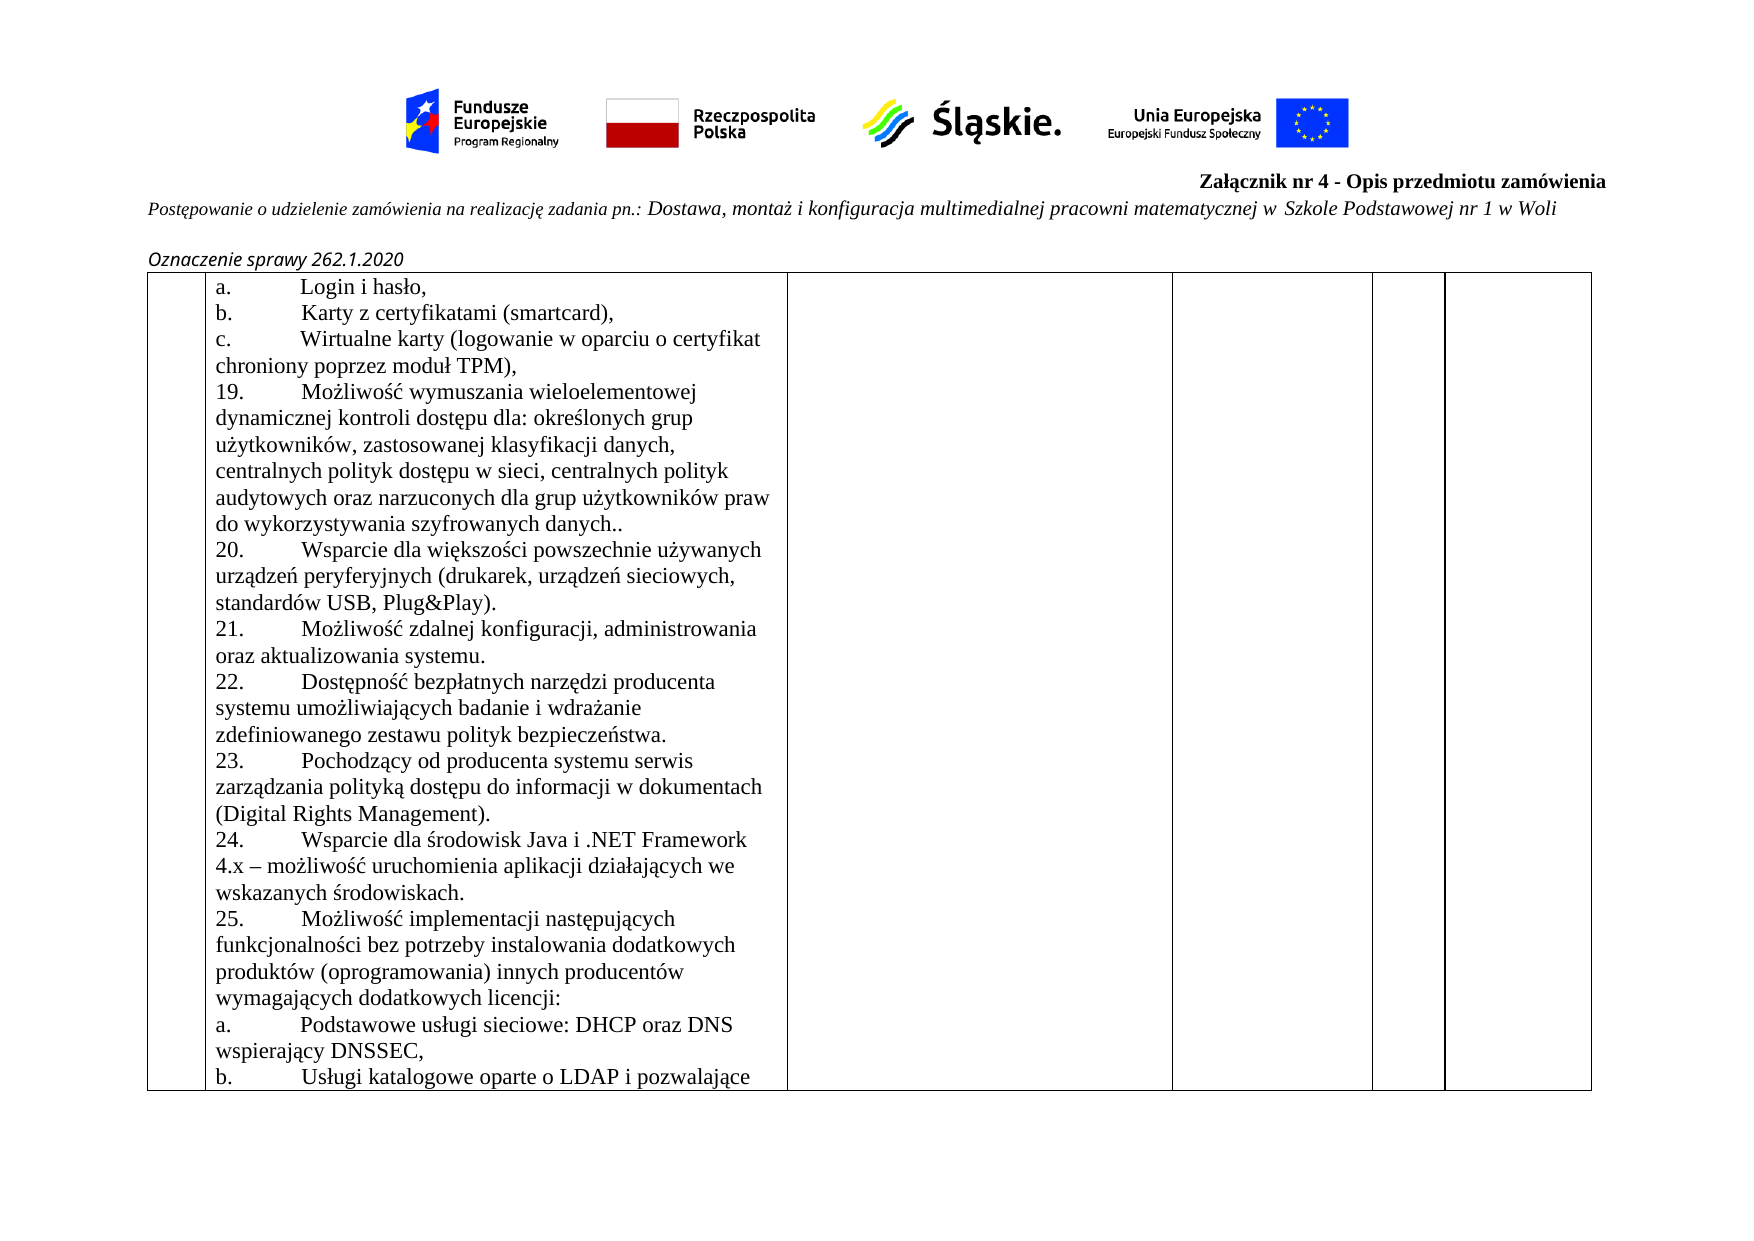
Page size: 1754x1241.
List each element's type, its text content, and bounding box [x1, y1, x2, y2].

table_cell [1373, 273, 1444, 1090]
table_cell [788, 273, 1172, 1090]
table_cell a. Login i hasło, b. Karty z certyfikatami (smartcard), c. Wirtualne karty (logowanie w oparciu o certyfikat chroniony poprzez moduł TPM), 19. Możliwość wymuszania wieloelementowej dynamicznej kontroli dostępu dla: określonych grup użytkowników, zastosowanej klasyfikacji danych, centralnych polityk dostępu w sieci, centralnych polityk audytowych oraz narzuconych dla grup użytkowników praw do wykorzystywania szyfrowanych danych.. 20. Wsparcie dla większości powszechnie używanych urządzeń peryferyjnych (drukarek, urządzeń sieciowych, standardów USB, Plug&Play). 21. Możliwość zdalnej konfiguracji, administrowania oraz aktualizowania systemu. 22. Dostępność bezpłatnych narzędzi producenta systemu umożliwiających badanie i wdrażanie zdefiniowanego zestawu polityk bezpieczeństwa. 23. Pochodzący od producenta systemu serwis zarządzania polityką dostępu do informacji w dokumentach (Digital Rights Management). 24. Wsparcie dla środowisk Java i .NET Framework 4.x – możliwość uruchomienia aplikacji działających we wskazanych środowiskach. 25. Możliwość implementacji następujących funkcjonalności bez potrzeby instalowania dodatkowych produktów (oprogramowania) innych producentów wymagających dodatkowych licencji: a. Podstawowe usługi sieciowe: DHCP oraz DNS wspierający DNSSEC, b. Usługi katalogowe oparte o LDAP i pozwalające [206, 273, 787, 1090]
table_cell [1446, 273, 1591, 1090]
table_cell [1173, 273, 1372, 1090]
table_cell [148, 273, 205, 1090]
